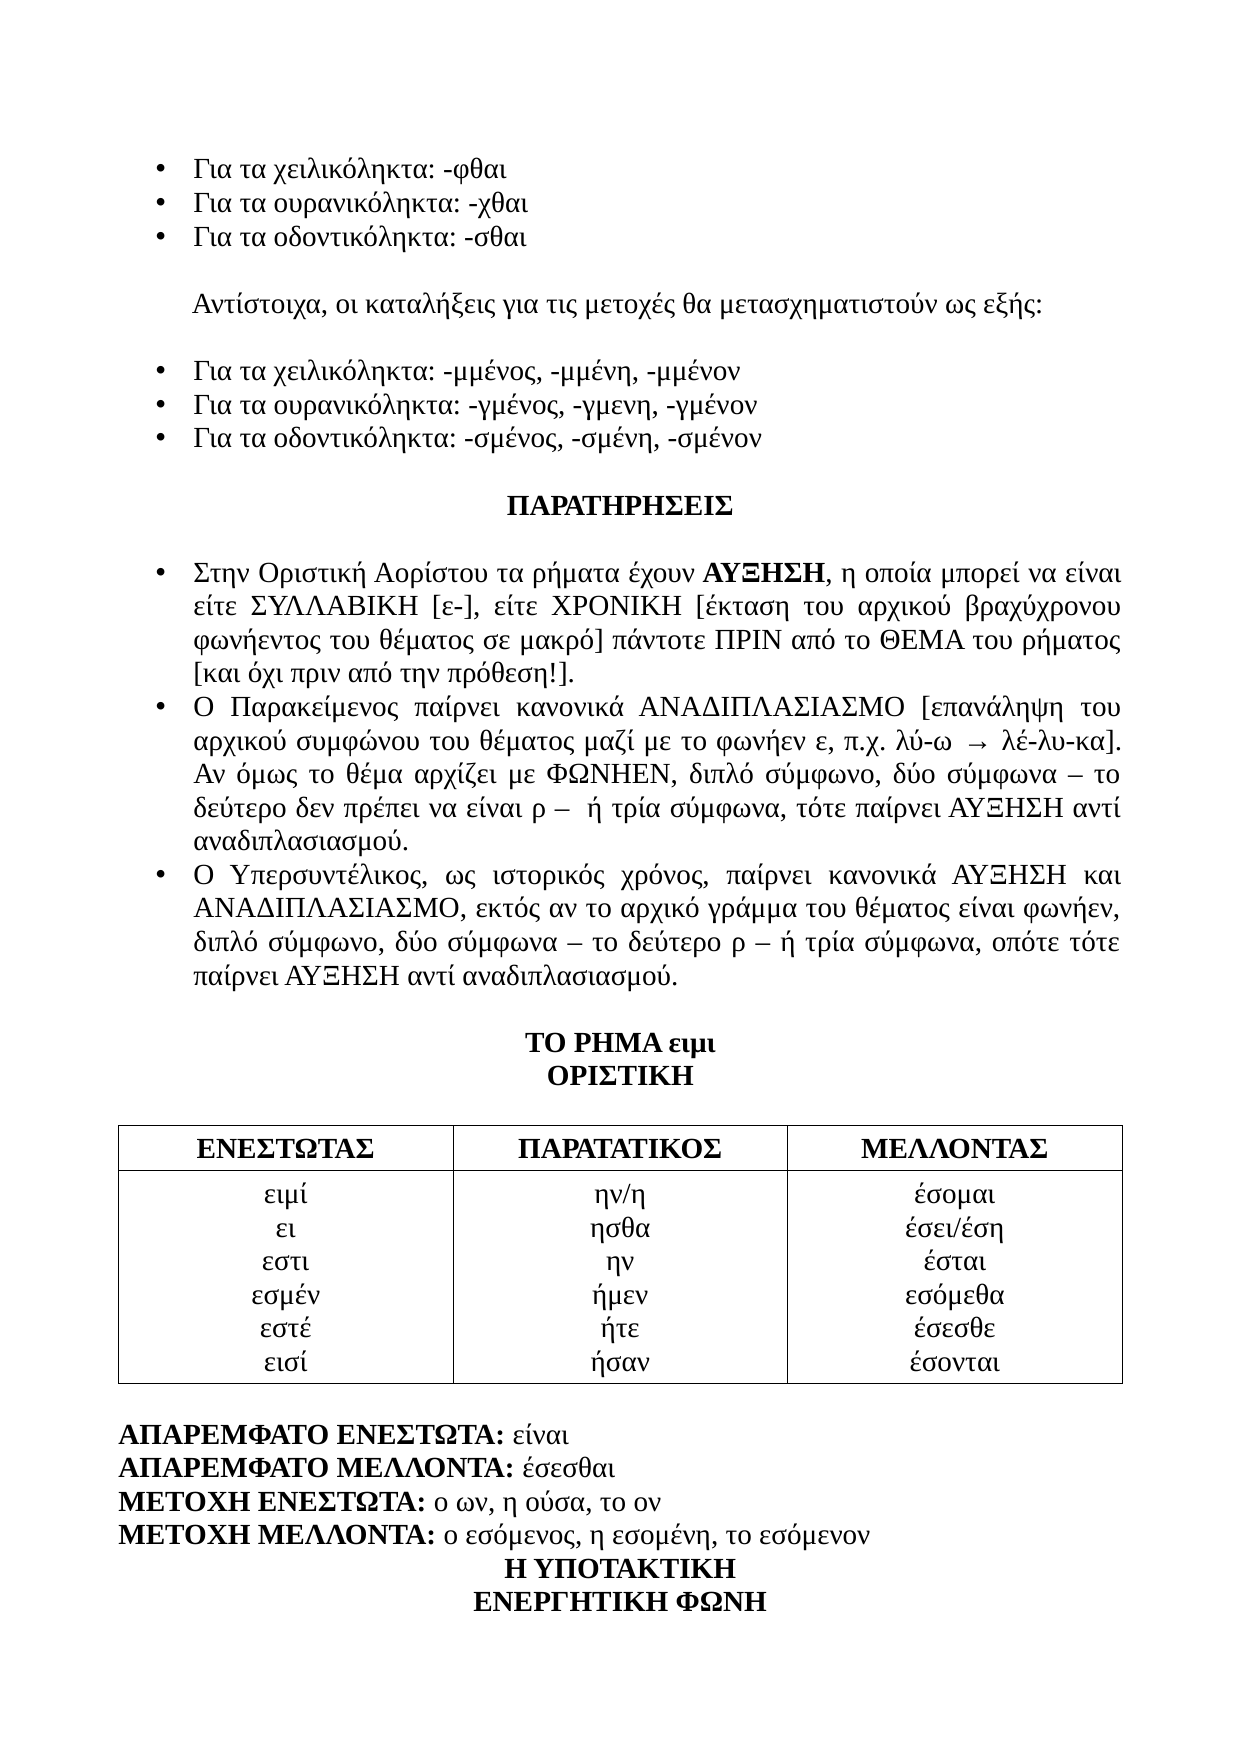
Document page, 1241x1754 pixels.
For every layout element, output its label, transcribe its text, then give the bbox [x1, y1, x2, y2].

text Αντίστοιχα, οι καταλήξεις για τις μετοχές θα μετασχηματιστούν ως εξής: [118, 286, 1122, 320]
list Για τα οδοντικόληκτα: -σθαι [156, 219, 1122, 253]
list Ο Παρακείμενος παίρνει κανονικά ΑΝΑΔΙΠΛΑΣΙΑΣΜΟ [επανάληψη του αρχικού συμφώνου του θέματος μαζί με το φωνήεν ε, π.χ. λύ-ω → λέ-λυ-κα]. Αν όμως το θέμα αρχίζει με ΦΩΝΗΕΝ, διπλό σύμφωνο, δύο σύμφωνα – το δεύτερο δεν πρέπει να είναι ρ – ή τρία σύμφωνα, τότε παίρνει ΑΥΞΗΣΗ αντί αναδιπλασιασμού. [156, 689, 1122, 857]
list Για τα ουρανικόληκτα: -χθαι [156, 185, 1122, 219]
table_cell έσομαι έσει/έση έσται εσόμεθα έσεσθε έσονται [788, 1171, 1122, 1383]
table_header ΜΕΛΛΟΝΤΑΣ [788, 1126, 1122, 1170]
table_cell ην/η ησθα ην ήμεν ήτε ήσαν [454, 1171, 787, 1383]
list Στην Οριστική Αορίστου τα ρήματα έχουν ΑΥΞΗΣΗ, η οποία μπορεί να είναι είτε ΣΥΛΛΑΒΙΚΗ [ε-], είτε ΧΡΟΝΙΚΗ [έκταση του αρχικού βραχύχρονου φωνήεντος του θέματος σε μακρό] πάντοτε ΠΡΙΝ από το ΘΕΜΑ του ρήματος [και όχι πριν από την πρόθεση!]. [156, 555, 1122, 689]
text Η ΥΠΟΤΑΚΤΙΚΗ [118, 1551, 1122, 1584]
text ΜΕΤΟΧΗ ΜΕΛΛΟΝΤΑ: ο εσόμενος, η εσομένη, το εσόμενον [118, 1517, 1122, 1551]
text ΑΠΑΡΕΜΦΑΤΟ ΕΝΕΣΤΩΤΑ: είναι [118, 1417, 1122, 1450]
list Για τα χειλικόληκτα: -φθαι [156, 152, 1122, 185]
text ΟΡΙΣΤΙΚΗ [118, 1058, 1122, 1092]
list Ο Υπερσυντέλικος, ως ιστορικός χρόνος, παίρνει κανονικά ΑΥΞΗΣΗ και ΑΝΑΔΙΠΛΑΣΙΑΣΜΟ, εκτός αν το αρχικό γράμμα του θέματος είναι φωνήεν, διπλό σύμφωνο, δύο σύμφωνα – το δεύτερο ρ – ή τρία σύμφωνα, οπότε τότε παίρνει ΑΥΞΗΣΗ αντί αναδιπλασιασμού. [156, 857, 1122, 991]
list Για τα ουρανικόληκτα: -γμένος, -γμενη, -γμένον [156, 387, 1122, 421]
table_header ΠΑΡΑΤΑΤΙΚΟΣ [454, 1126, 787, 1170]
list Για τα χειλικόληκτα: -μμένος, -μμένη, -μμένον [156, 353, 1122, 387]
table_header ΕΝΕΣΤΩΤΑΣ [119, 1126, 453, 1170]
text ΜΕΤΟΧΗ ΕΝΕΣΤΩΤΑ: ο ων, η ούσα, το ον [118, 1484, 1122, 1517]
list Για τα οδοντικόληκτα: -σμένος, -σμένη, -σμένον [156, 421, 1122, 454]
text ΕΝΕΡΓΗΤΙΚΗ ΦΩΝΗ [118, 1584, 1122, 1618]
text ΤΟ ΡΗΜΑ ειμι [118, 1025, 1122, 1058]
text ΑΠΑΡΕΜΦΑΤΟ ΜΕΛΛΟΝΤΑ: έσεσθαι [118, 1450, 1122, 1484]
text ΠΑΡΑΤΗΡΗΣΕΙΣ [118, 488, 1122, 521]
table_cell ειμί ει εστι εσμέν εστέ εισί [119, 1171, 453, 1383]
